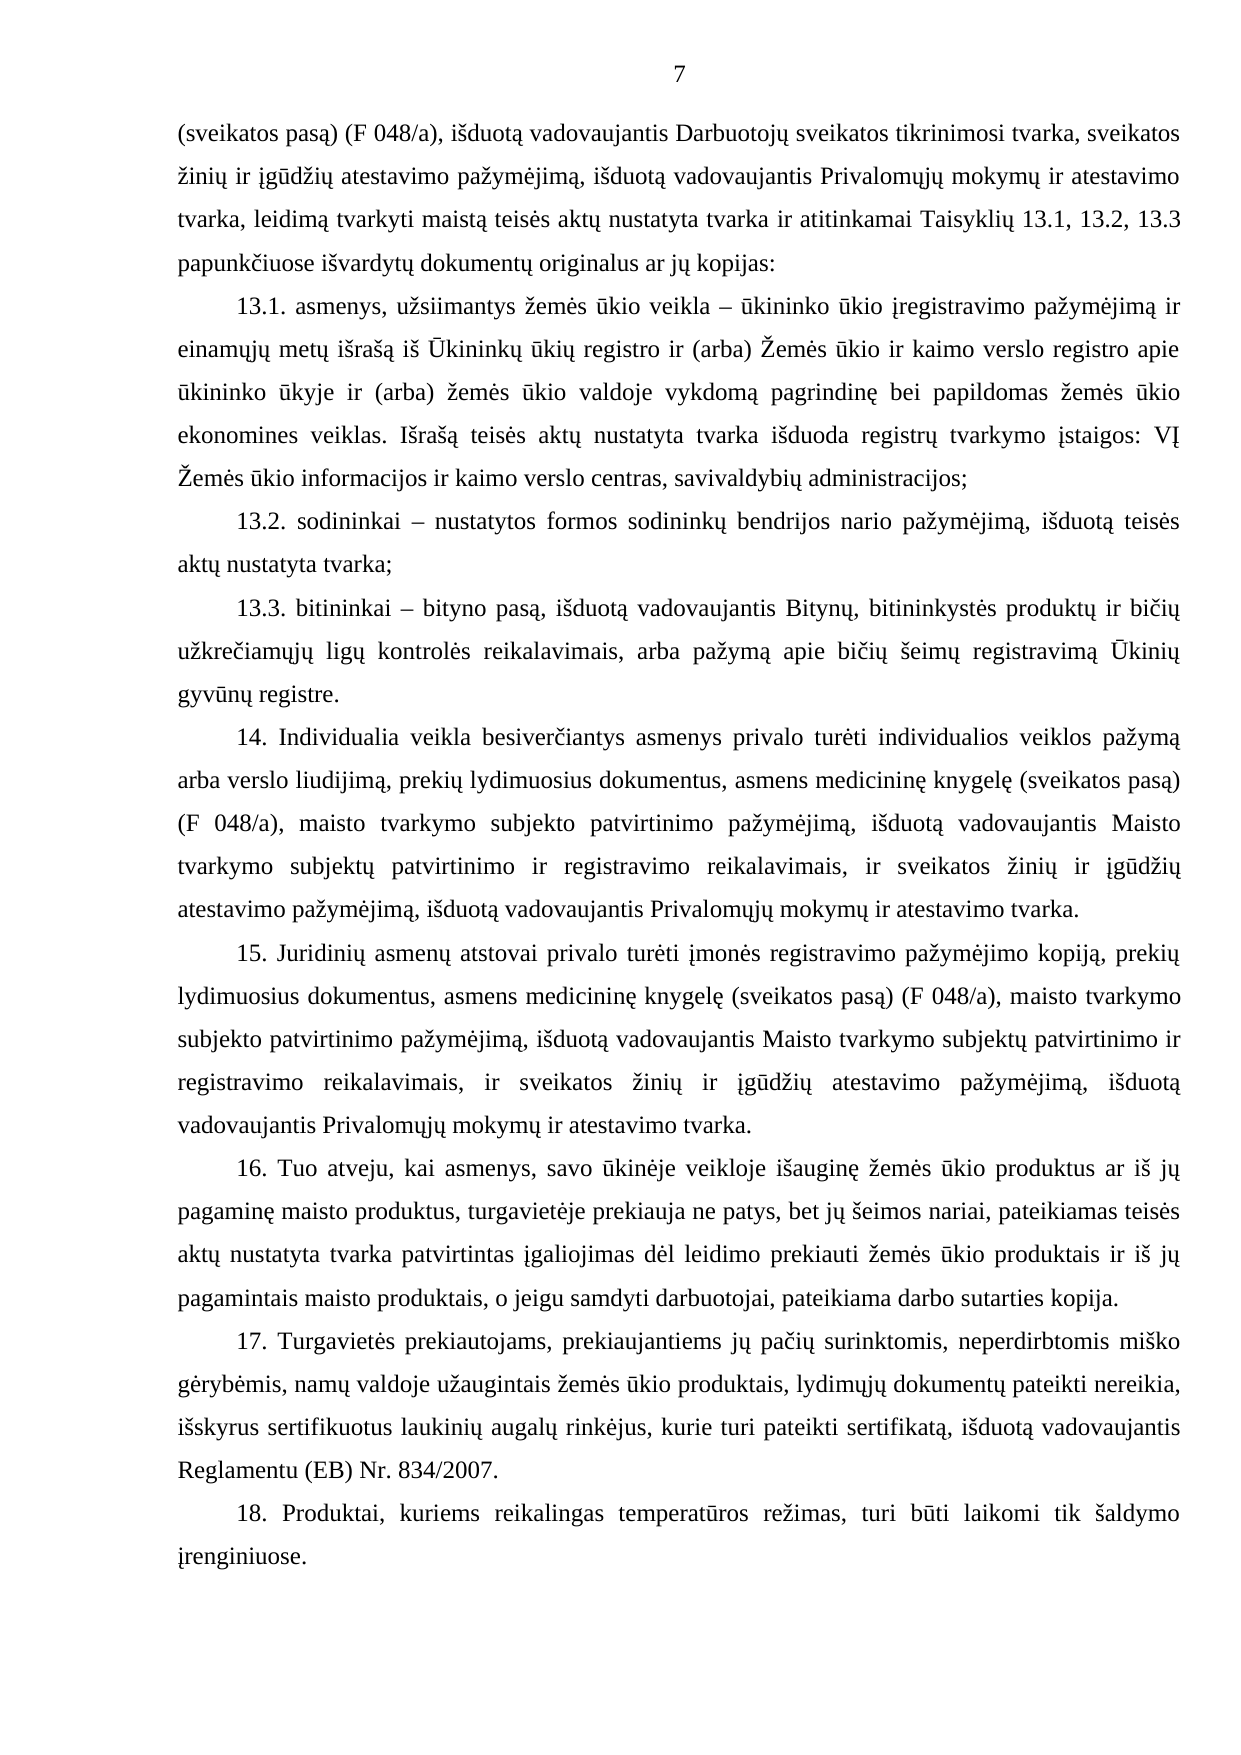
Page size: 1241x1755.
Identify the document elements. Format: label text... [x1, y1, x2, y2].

text 17. Turgavietės prekiautojams, prekiaujantiems jų pačių surinktomis, neperdirbtomis miško gėrybėmis, namų valdoje užaugintais žemės ūkio produktais, lydimųjų dokumentų pateikti nereikia, išskyrus sertifikuotus laukinių augalų rinkėjus, kurie turi pateikti sertifikatą, išduotą vadovaujantis Reglamentu (EB) Nr. 834/2007. [177, 1326, 1181, 1484]
text 13.3. bitininkai – bityno pasą, išduotą vadovaujantis Bitynų, bitininkystės produktų ir bičių užkrečiamųjų ligų kontrolės reikalavimais, arba pažymą apie bičių šeimų registravimą Ūkinių gyvūnų registre. [177, 593, 1181, 708]
text 15. Juridinių asmenų atstovai privalo turėti įmonės registravimo pažymėjimo kopiją, prekių lydimuosius dokumentus, asmens medicininę knygelę (sveikatos pasą) (F 048/a), maisto tvarkymo subjekto patvirtinimo pažymėjimą, išduotą vadovaujantis Maisto tvarkymo subjektų patvirtinimo ir registravimo reikalavimais, ir sveikatos žinių ir įgūdžių atestavimo pažymėjimą, išduotą vadovaujantis Privalomųjų mokymų ir atestavimo tvarka. [177, 938, 1181, 1139]
text 16. Tuo atveju, kai asmenys, savo ūkinėje veikloje išauginę žemės ūkio produktus ar iš jų pagaminę maisto produktus, turgavietėje prekiauja ne patys, bet jų šeimos nariai, pateikiamas teisės aktų nustatyta tvarka patvirtintas įgaliojimas dėl leidimo prekiauti žemės ūkio produktais ir iš jų pagamintais maisto produktais, o jeigu samdyti darbuotojai, pateikiama darbo sutarties kopija. [177, 1153, 1181, 1311]
text (sveikatos pasą) (F 048/a), išduotą vadovaujantis Darbuotojų sveikatos tikrinimosi tvarka, sveikatos žinių ir įgūdžių atestavimo pažymėjimą, išduotą vadovaujantis Privalomųjų mokymų ir atestavimo tvarka, leidimą tvarkyti maistą teisės aktų nustatyta tvarka ir atitinkamai Taisyklių 13.1, 13.2, 13.3 papunkčiuose išvardytų dokumentų originalus ar jų kopijas: [177, 118, 1181, 276]
text 13.2. sodininkai – nustatytos formos sodininkų bendrijos nario pažymėjimą, išduotą teisės aktų nustatyta tvarka; [177, 506, 1181, 578]
text 13.1. asmenys, užsiimantys žemės ūkio veikla – ūkininko ūkio įregistravimo pažymėjimą ir einamųjų metų išrašą iš Ūkininkų ūkių registro ir (arba) Žemės ūkio ir kaimo verslo registro apie ūkininko ūkyje ir (arba) žemės ūkio valdoje vykdomą pagrindinę bei papildomas žemės ūkio ekonomines veiklas. Išrašą teisės aktų nustatyta tvarka išduoda registrų tvarkymo įstaigos: VĮ Žemės ūkio informacijos ir kaimo verslo centras, savivaldybių administracijos; [177, 291, 1181, 492]
text 14. Individualia veikla besiverčiantys asmenys privalo turėti individualios veiklos pažymą arba verslo liudijimą, prekių lydimuosius dokumentus, asmens medicininę knygelę (sveikatos pasą) (F 048/a), maisto tvarkymo subjekto patvirtinimo pažymėjimą, išduotą vadovaujantis Maisto tvarkymo subjektų patvirtinimo ir registravimo reikalavimais, ir sveikatos žinių ir įgūdžių atestavimo pažymėjimą, išduotą vadovaujantis Privalomųjų mokymų ir atestavimo tvarka. [177, 722, 1181, 923]
text 18. Produktai, kuriems reikalingas temperatūros režimas, turi būti laikomi tik šaldymo įrenginiuose. [177, 1498, 1181, 1570]
